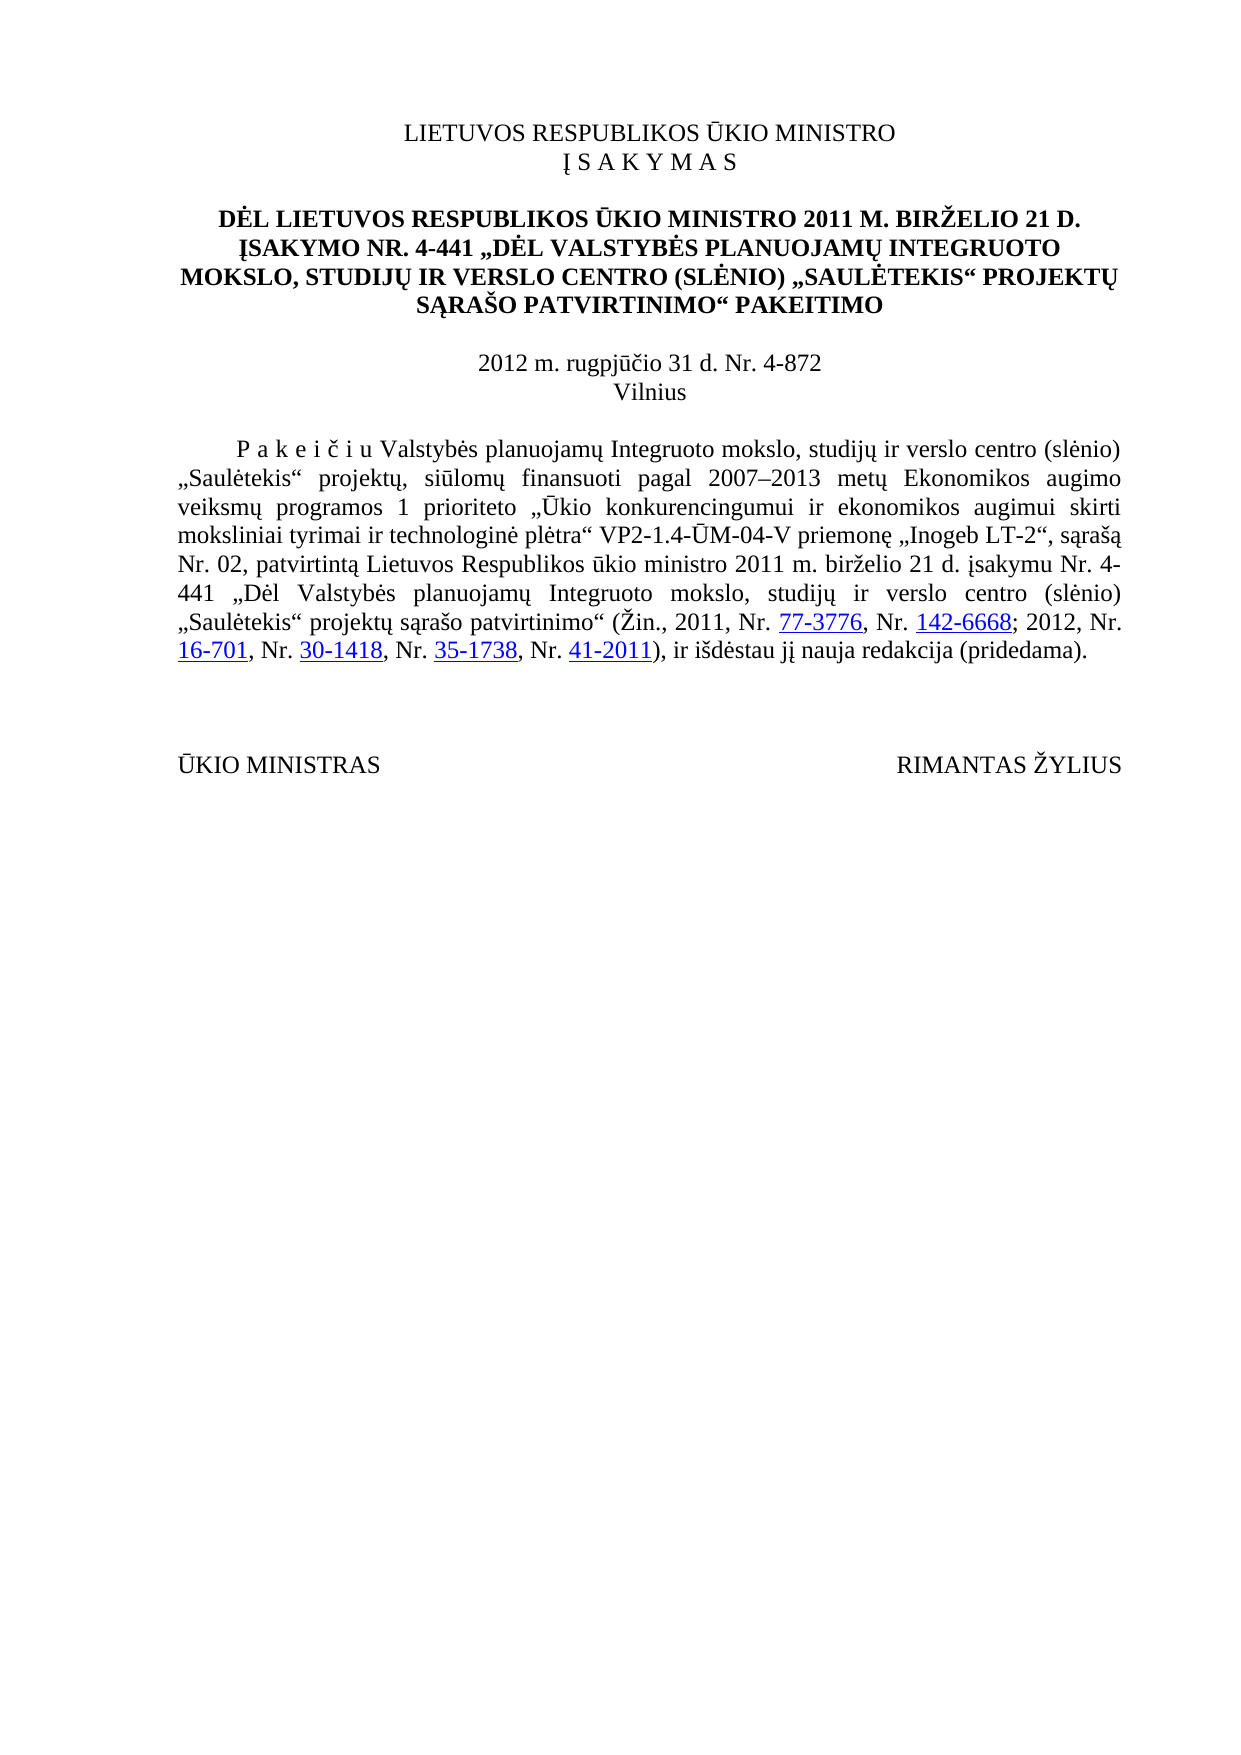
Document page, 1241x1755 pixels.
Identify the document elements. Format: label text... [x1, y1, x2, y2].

text 2012 m. rugpjūčio 31 d. Nr. 4-872 [177, 348, 1122, 377]
text DĖL LIETUVOS RESPUBLIKOS ŪKIO MINISTRO 2011 M. BIRŽELIO 21 D. ĮSAKYMO Nr. 4-441 „DĖL VALSTYBĖS PLANUOJAMŲ INTEGRUOTO MOKSLO, STUDIJŲ IR VERSLO CENTRO (SLĖNIO) „SAULĖTEKIS“ PROJEKTŲ SĄRAŠO PATVIRTINIMO“ PAKEITIMO [177, 204, 1122, 319]
text Ūkio ministras Rimantas Žylius [177, 751, 1122, 779]
text P a k e i č i u Valstybės planuojamų Integruoto mokslo, studijų ir verslo centro (slėnio) „Saulėtekis“ projektų, siūlomų finansuoti pagal 2007–2013 metų Ekonomikos augimo veiksmų programos 1 prioriteto „Ūkio konkurencingumui ir ekonomikos augimui skirti moksliniai tyrimai ir technologinė plėtra“ VP2-1.4-ŪM-04-V priemonę „Inogeb LT-2“, sąrašą Nr. 02, patvirtintą Lietuvos Respublikos ūkio ministro 2011 m. birželio 21 d. įsakymu Nr. 4-441 „Dėl Valstybės planuojamų Integruoto mokslo, studijų ir verslo centro (slėnio) „Saulėtekis“ projektų sąrašo patvirtinimo“ (Žin., 2011, Nr. 77-3776, Nr. 142-6668; 2012, Nr. 16-701, Nr. 30-1418, Nr. 35-1738, Nr. 41-2011), ir išdėstau jį nauja redakcija (pridedama). [177, 434, 1122, 664]
text LIETUVOS RESPUBLIKOS ŪKIO MINISTRO [177, 118, 1122, 147]
text į s a k y m a s [177, 147, 1122, 176]
text Vilnius [177, 377, 1122, 406]
